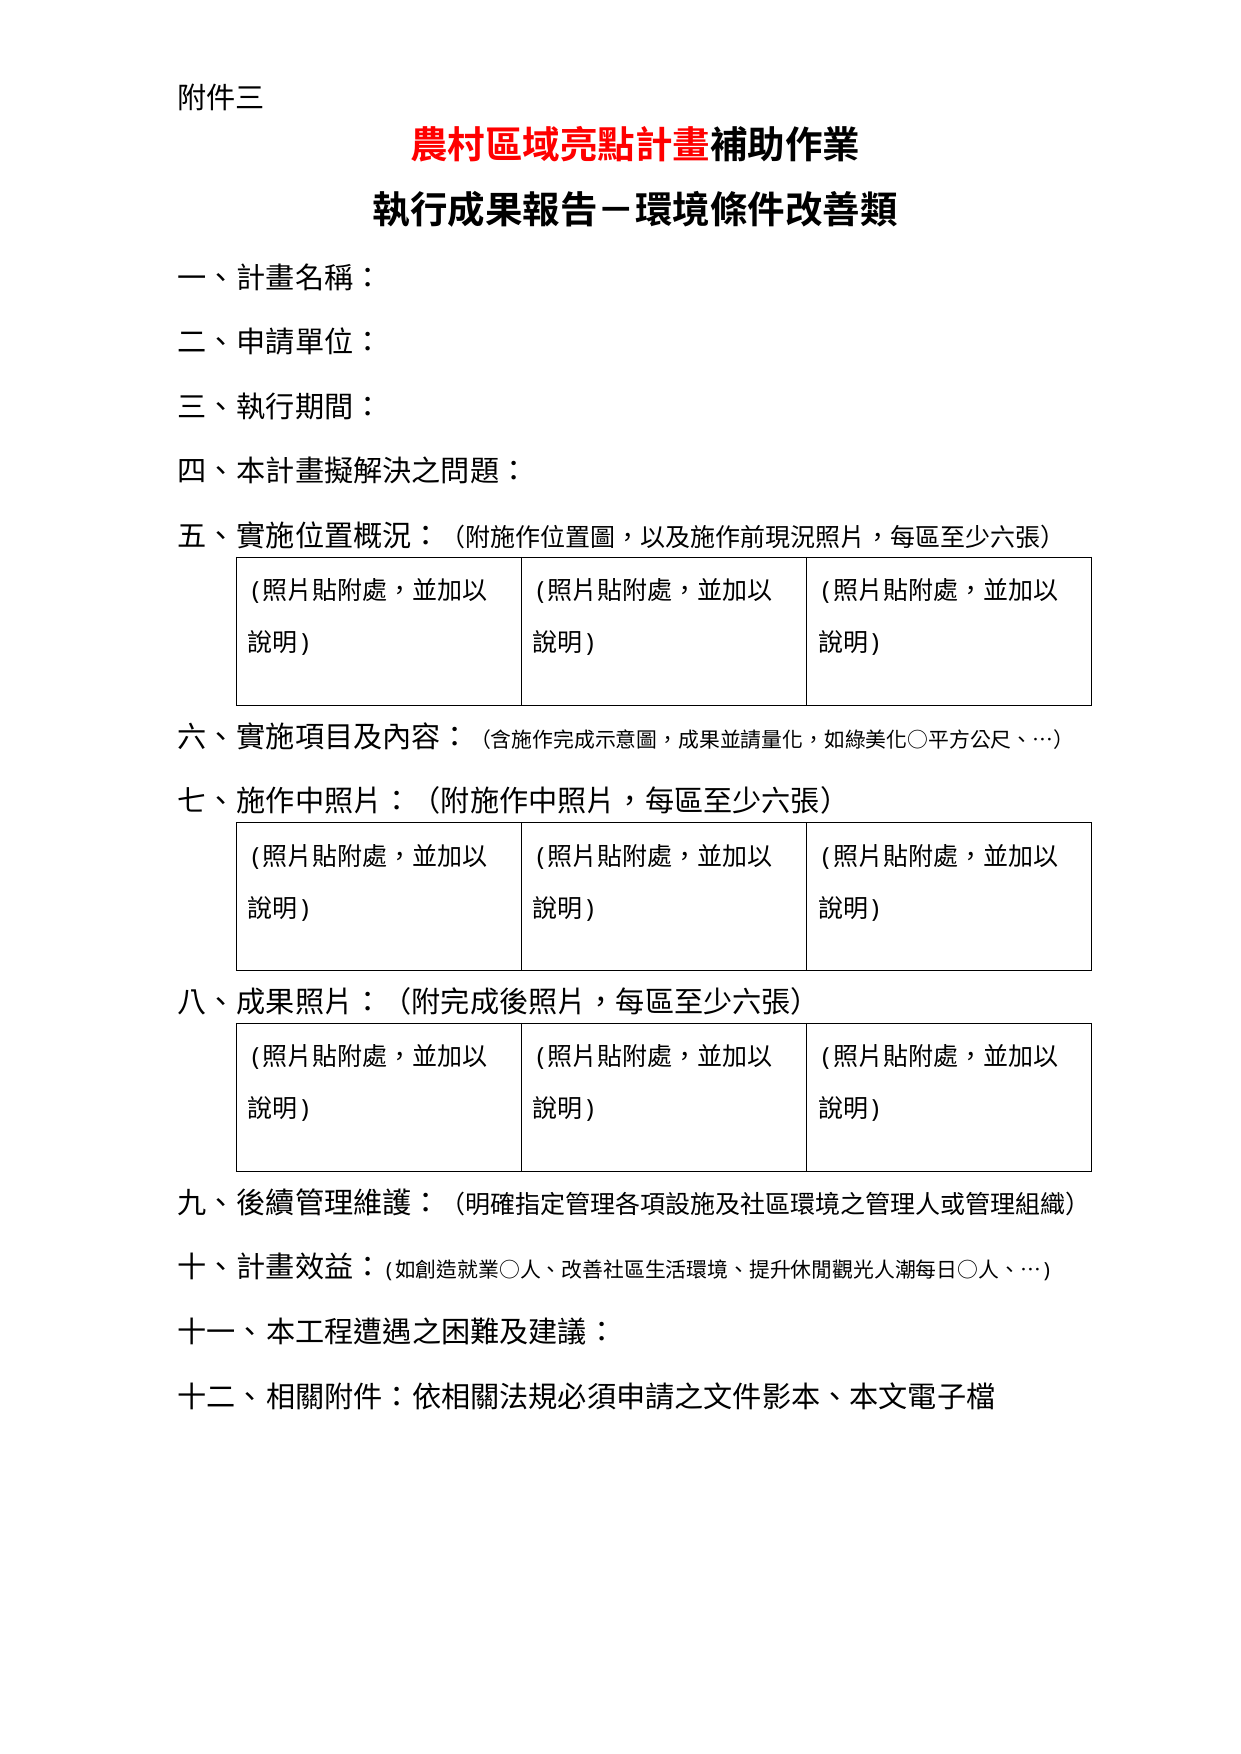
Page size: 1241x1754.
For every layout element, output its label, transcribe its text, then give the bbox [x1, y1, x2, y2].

text 執行成果報告－環境條件改善類 [177, 182, 1092, 234]
table_header (照片貼附處，並加以說明) [237, 1024, 521, 1171]
list 相關附件：依相關法規必須申請之文件影本、本文電子檔 [177, 1365, 1092, 1417]
list 實施位置概況：（附施作位置圖，以及施作前現況照片，每區至少六張） [177, 505, 1092, 557]
table_header (照片貼附處，並加以說明) [522, 823, 806, 970]
table_header (照片貼附處，並加以說明) [522, 1024, 806, 1171]
list 執行期間： [177, 376, 1092, 428]
list 本計畫擬解決之問題： [177, 440, 1092, 492]
table_header (照片貼附處，並加以說明) [237, 558, 521, 704]
list 實施項目及內容：（含施作完成示意圖，成果並請量化，如綠美化○平方公尺、…） [177, 706, 1092, 758]
table_header (照片貼附處，並加以說明) [807, 1024, 1091, 1171]
list 後續管理維護：（明確指定管理各項設施及社區環境之管理人或管理組織） [177, 1172, 1092, 1224]
list 本工程遭遇之困難及建議： [177, 1301, 1092, 1353]
table_header (照片貼附處，並加以說明) [522, 558, 806, 704]
list 計畫效益：(如創造就業○人、改善社區生活環境、提升休閒觀光人潮每日○人、…) [177, 1236, 1092, 1288]
list 計畫名稱： [177, 246, 1092, 298]
table_header (照片貼附處，並加以說明) [807, 558, 1091, 704]
list 成果照片：（附完成後照片，每區至少六張） [177, 971, 1092, 1023]
list 施作中照片：（附施作中照片，每區至少六張） [177, 770, 1092, 822]
text 附件三 [177, 75, 1092, 117]
text 農村區域亮點計畫補助作業 [177, 117, 1092, 169]
table_header (照片貼附處，並加以說明) [237, 823, 521, 970]
list 申請單位： [177, 311, 1092, 363]
table_header (照片貼附處，並加以說明) [807, 823, 1091, 970]
